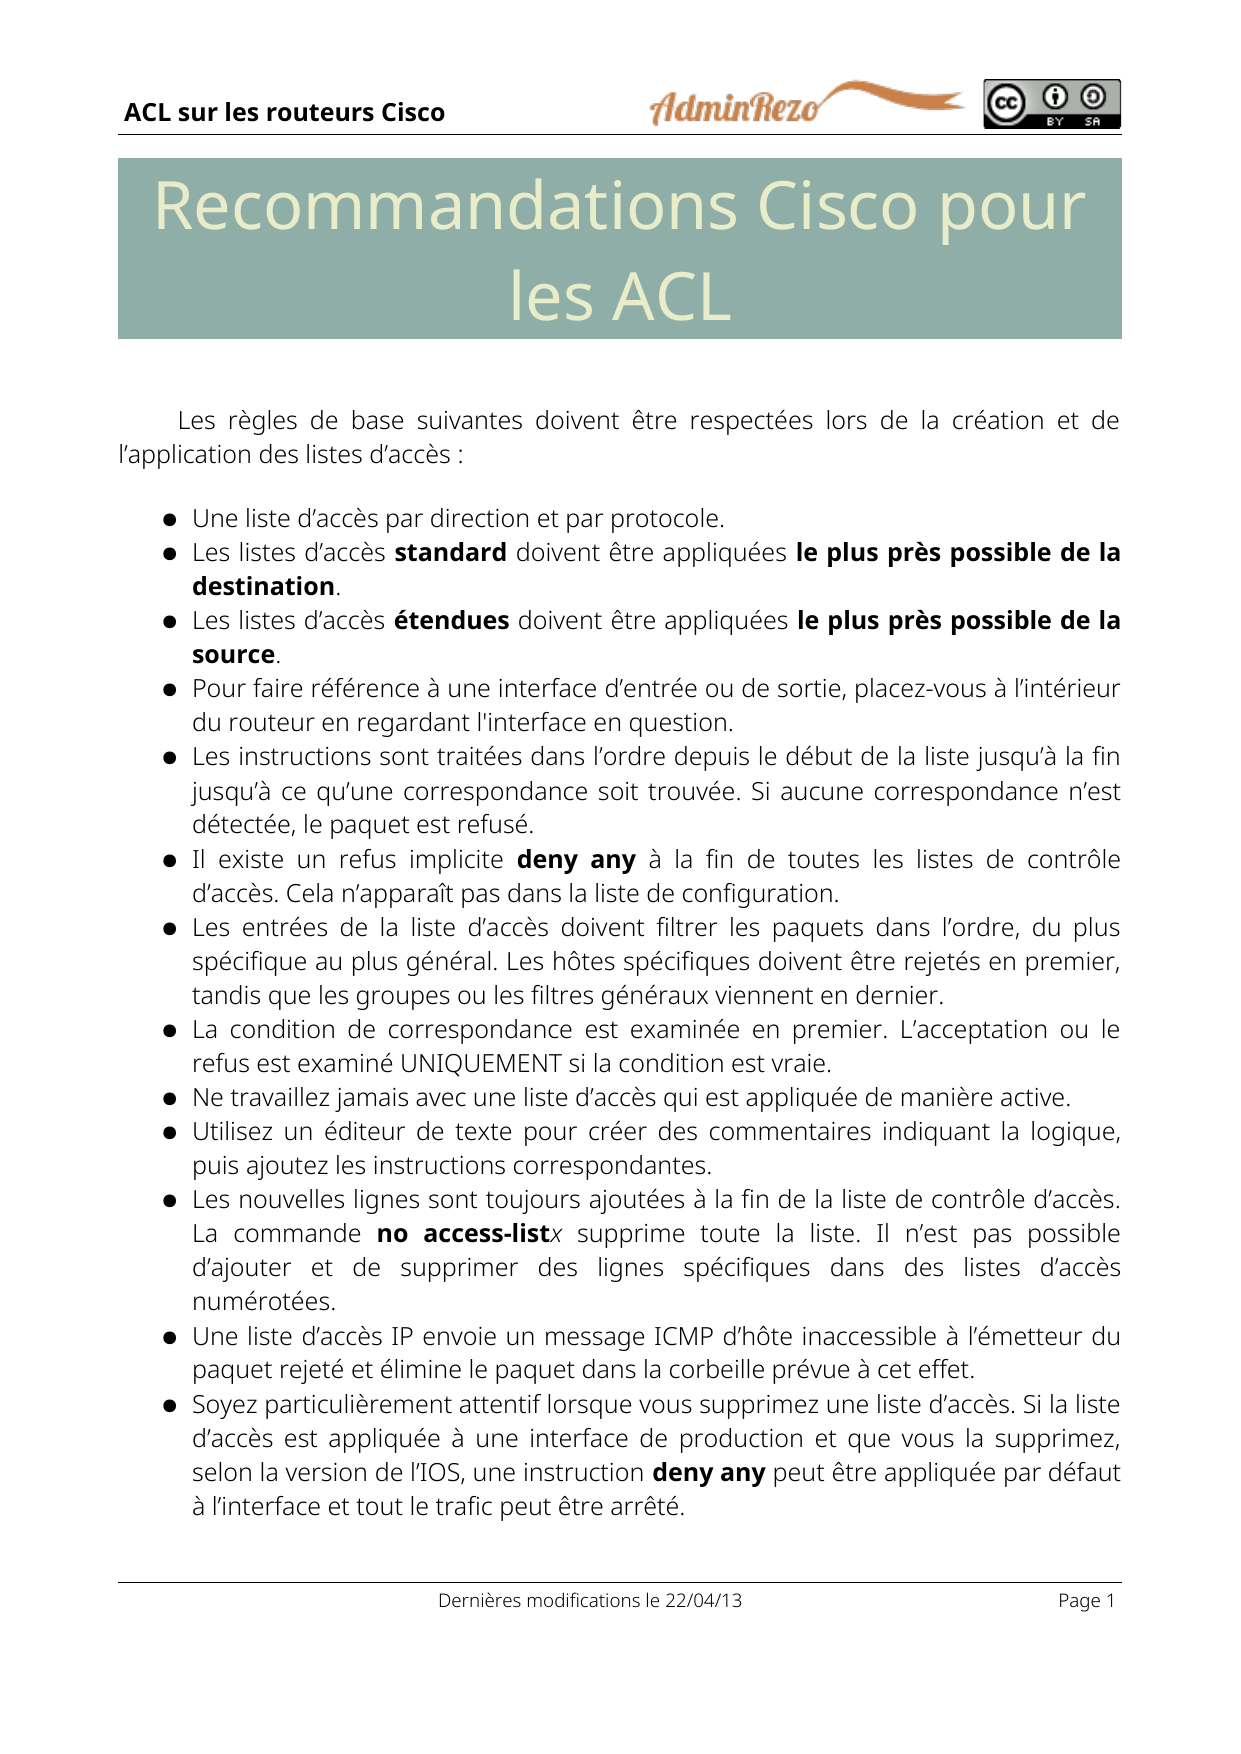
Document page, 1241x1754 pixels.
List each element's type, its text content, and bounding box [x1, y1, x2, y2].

list Une liste d’accès par direction et par protocole. [162, 501, 1122, 535]
list Une liste d’accès IP envoie un message ICMP d’hôte inaccessible à l’émetteur du paquet rejeté et élimine le paquet dans la corbeille prévue à cet effet. [162, 1318, 1122, 1386]
list Les listes d’accès étendues doivent être appliquées le plus près possible de la source. [162, 603, 1122, 671]
list Soyez particulièrement attentif lorsque vous supprimez une liste d’accès. Si la liste d’accès est appliquée à une interface de production et que vous la supprimez, selon la version de l’IOS, une instruction deny any peut être appliquée par défaut à l’interface et tout le trafic peut être arrêté. [162, 1386, 1122, 1522]
list Pour faire référence à une interface d’entrée ou de sortie, placez-vous à l’intérieur du routeur en regardant l'interface en question. [162, 671, 1122, 739]
list Les entrées de la liste d’accès doivent filtrer les paquets dans l’ordre, du plus spécifique au plus général. Les hôtes spécifiques doivent être rejetés en premier, tandis que les groupes ou les filtres généraux viennent en dernier. [162, 909, 1122, 1012]
list Les listes d’accès standard doivent être appliquées le plus près possible de la destination. [162, 535, 1122, 603]
list Ne travaillez jamais avec une liste d’accès qui est appliquée de manière active. [162, 1080, 1122, 1114]
list Les instructions sont traitées dans l’ordre depuis le début de la liste jusqu’à la fin jusqu’à ce qu’une correspondance soit trouvée. Si aucune correspondance n’est détectée, le paquet est refusé. [162, 739, 1122, 841]
list Utilisez un éditeur de texte pour créer des commentaires indiquant la logique, puis ajoutez les instructions correspondantes. [162, 1114, 1122, 1182]
picture [644, 74, 968, 129]
picture [983, 79, 1122, 129]
text Les règles de base suivantes doivent être respectées lors de la création et de l’application des listes d’accès : [118, 403, 1122, 471]
subtitle Recommandations Cisco pour les ACL [118, 158, 1122, 339]
list Il existe un refus implicite deny any à la fin de toutes les listes de contrôle d’accès. Cela n’apparaît pas dans la liste de configuration. [162, 841, 1122, 909]
list La condition de correspondance est examinée en premier. L’acceptation ou le refus est examiné UNIQUEMENT si la condition est vraie. [162, 1012, 1122, 1080]
list Les nouvelles lignes sont toujours ajoutées à la fin de la liste de contrôle d’accès. La commande no access-listx supprime toute la liste. Il n’est pas possible d’ajouter et de supprimer des lignes spécifiques dans des listes d’accès numérotées. [162, 1182, 1122, 1318]
